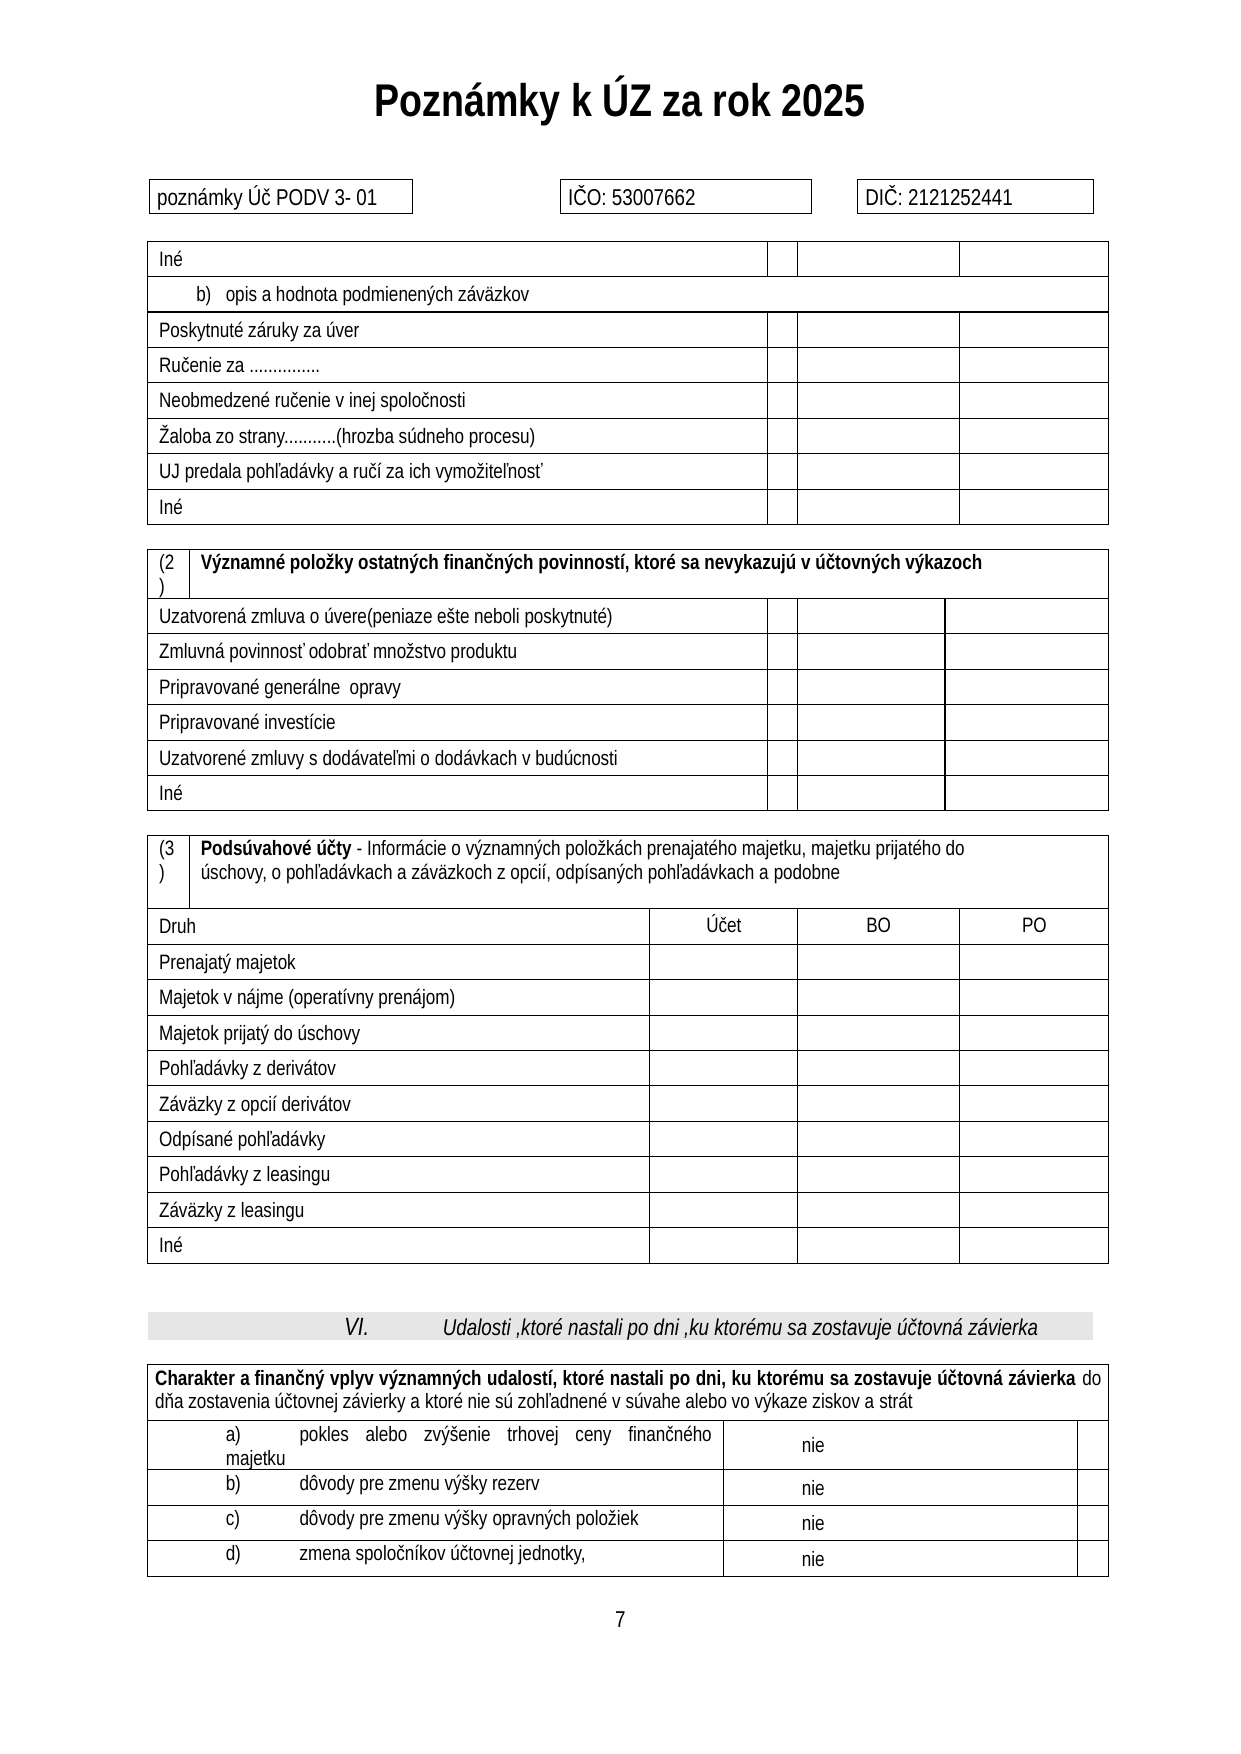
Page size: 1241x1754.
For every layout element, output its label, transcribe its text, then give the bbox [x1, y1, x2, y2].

table_cell [768, 776, 797, 810]
table_header [148, 550, 189, 598]
table_cell [960, 1228, 1108, 1262]
table_cell [798, 1228, 959, 1262]
table_cell [946, 776, 1108, 810]
table_cell Iné [148, 490, 767, 524]
table_cell nie [724, 1470, 1077, 1505]
list Udalosti ,ktoré nastali po dni ,ku ktorému sa zostavuje účtovná závierka [148, 1312, 1093, 1340]
table_cell [798, 313, 959, 347]
table_cell [650, 1122, 797, 1156]
table_cell [798, 348, 959, 382]
table_cell Iné [148, 776, 767, 810]
table_cell [650, 1016, 797, 1050]
table_cell [798, 1086, 959, 1121]
table_cell [768, 383, 797, 418]
table_cell [960, 1193, 1108, 1227]
table_cell [960, 980, 1108, 1014]
table_cell dôvody pre zmenu výšky rezerv [148, 1470, 723, 1505]
table_cell Pohľadávky z leasingu [148, 1157, 649, 1192]
table_cell [798, 1193, 959, 1227]
table_cell [768, 634, 797, 669]
table_cell [768, 313, 797, 347]
table_cell UJ predala pohľadávky a ručí za ich vymožiteľnosť [148, 454, 767, 488]
table_cell Pripravované generálne opravy [148, 670, 767, 704]
table_cell [960, 490, 1108, 524]
table_cell [798, 945, 959, 979]
table_cell Záväzky z leasingu [148, 1193, 649, 1227]
table_cell Uzatvorená zmluva o úvere(peniaze ešte neboli poskytnuté) [148, 599, 767, 633]
table_header [148, 836, 189, 908]
table_cell Záväzky z opcií derivátov [148, 1086, 649, 1121]
table_cell Ručenie za ............... [148, 348, 767, 382]
table_cell [650, 980, 797, 1014]
table_header Významné položky ostatných finančných povinností, ktoré sa nevykazujú v účtovných výkazoch [190, 550, 1108, 598]
table_cell Pripravované investície [148, 705, 767, 739]
table_cell Uzatvorené zmluvy s dodávateľmi o dodávkach v budúcnosti [148, 741, 767, 775]
table_cell [960, 383, 1108, 418]
table_cell [946, 670, 1108, 704]
table_cell [650, 1193, 797, 1227]
table_cell [650, 945, 797, 979]
table_cell [798, 419, 959, 453]
table_cell Pohľadávky z derivátov [148, 1051, 649, 1085]
table_cell zmena spoločníkov účtovnej jednotky, [148, 1541, 723, 1576]
table_cell [960, 242, 1108, 276]
table_cell Žaloba zo strany...........(hrozba súdneho procesu) [148, 419, 767, 453]
table_cell PO [960, 909, 1108, 944]
table_cell [768, 599, 797, 633]
table_cell [798, 242, 959, 276]
table_cell [960, 1051, 1108, 1085]
table_cell Majetok v nájme (operatívny prenájom) [148, 980, 649, 1014]
table_cell dôvody pre zmenu výšky opravných položiek [148, 1506, 723, 1540]
table_cell [768, 705, 797, 739]
table_cell [798, 634, 944, 669]
table_cell [768, 242, 797, 276]
table_cell [798, 1016, 959, 1050]
table_cell [946, 599, 1108, 633]
table_cell Iné [148, 1228, 649, 1262]
table_cell [960, 945, 1108, 979]
table_cell [946, 705, 1108, 739]
table_cell [768, 348, 797, 382]
table_cell [650, 1051, 797, 1085]
table_cell [798, 705, 944, 739]
table_cell [798, 383, 959, 418]
table_cell Odpísané pohľadávky [148, 1122, 649, 1156]
table_cell [768, 490, 797, 524]
table_cell [960, 313, 1108, 347]
table_cell [960, 1016, 1108, 1050]
table_cell BO [798, 909, 959, 944]
table_cell [798, 741, 944, 775]
table_cell [946, 741, 1108, 775]
table_cell [650, 1228, 797, 1262]
table_cell pokles alebo zvýšenie trhovej ceny finančného majetku [148, 1421, 723, 1469]
table_cell [798, 980, 959, 1014]
table_cell [798, 490, 959, 524]
table_cell nie [724, 1421, 1077, 1469]
table_cell [768, 741, 797, 775]
table_cell [768, 454, 797, 488]
table_cell Iné [148, 242, 767, 276]
table_cell Prenajatý majetok [148, 945, 649, 979]
table_cell [946, 634, 1108, 669]
table_cell [1078, 1470, 1108, 1505]
table_cell [1078, 1421, 1108, 1469]
table_cell [798, 599, 944, 633]
table_cell [960, 1122, 1108, 1156]
table_cell nie [724, 1506, 1077, 1540]
table_cell [960, 1086, 1108, 1121]
table_cell [798, 670, 944, 704]
table_cell Poskytnuté záruky za úver [148, 313, 767, 347]
table_cell Účet [650, 909, 797, 944]
table_cell Zmluvná povinnosť odobrať množstvo produktu [148, 634, 767, 669]
table_cell nie [724, 1541, 1077, 1576]
table_cell [1078, 1506, 1108, 1540]
table_cell [960, 1157, 1108, 1192]
table_cell [650, 1157, 797, 1192]
table_cell [798, 1157, 959, 1192]
table_cell [798, 1051, 959, 1085]
table_cell [1078, 1541, 1108, 1576]
table_cell [960, 454, 1108, 488]
table_header Charakter a finančný vplyv významných udalostí, ktoré nastali po dni, ku ktorému sa zostavuje účtovná závierka do dňa zostavenia účtovnej závierky a ktoré nie sú zohľadnené v súvahe alebo vo výkaze ziskov a strát [148, 1365, 1108, 1420]
table_cell Majetok prijatý do úschovy [148, 1016, 649, 1050]
table_cell [960, 348, 1108, 382]
table_cell [798, 776, 944, 810]
table_cell Neobmedzené ručenie v inej spoločnosti [148, 383, 767, 418]
table_cell [768, 419, 797, 453]
table_cell opis a hodnota podmienených záväzkov [148, 277, 1108, 311]
table_cell [650, 1086, 797, 1121]
table_cell Druh [148, 909, 649, 944]
table_cell [798, 1122, 959, 1156]
table_cell [960, 419, 1108, 453]
table_cell [798, 454, 959, 488]
table_header Podsúvahové účty - Informácie o významných položkách prenajatého majetku, majetku prijatého do úschovy, o pohľadávkach a záväzkoch z opcií, odpísaných pohľadávkach a podobne [190, 836, 1108, 908]
table_cell [768, 670, 797, 704]
